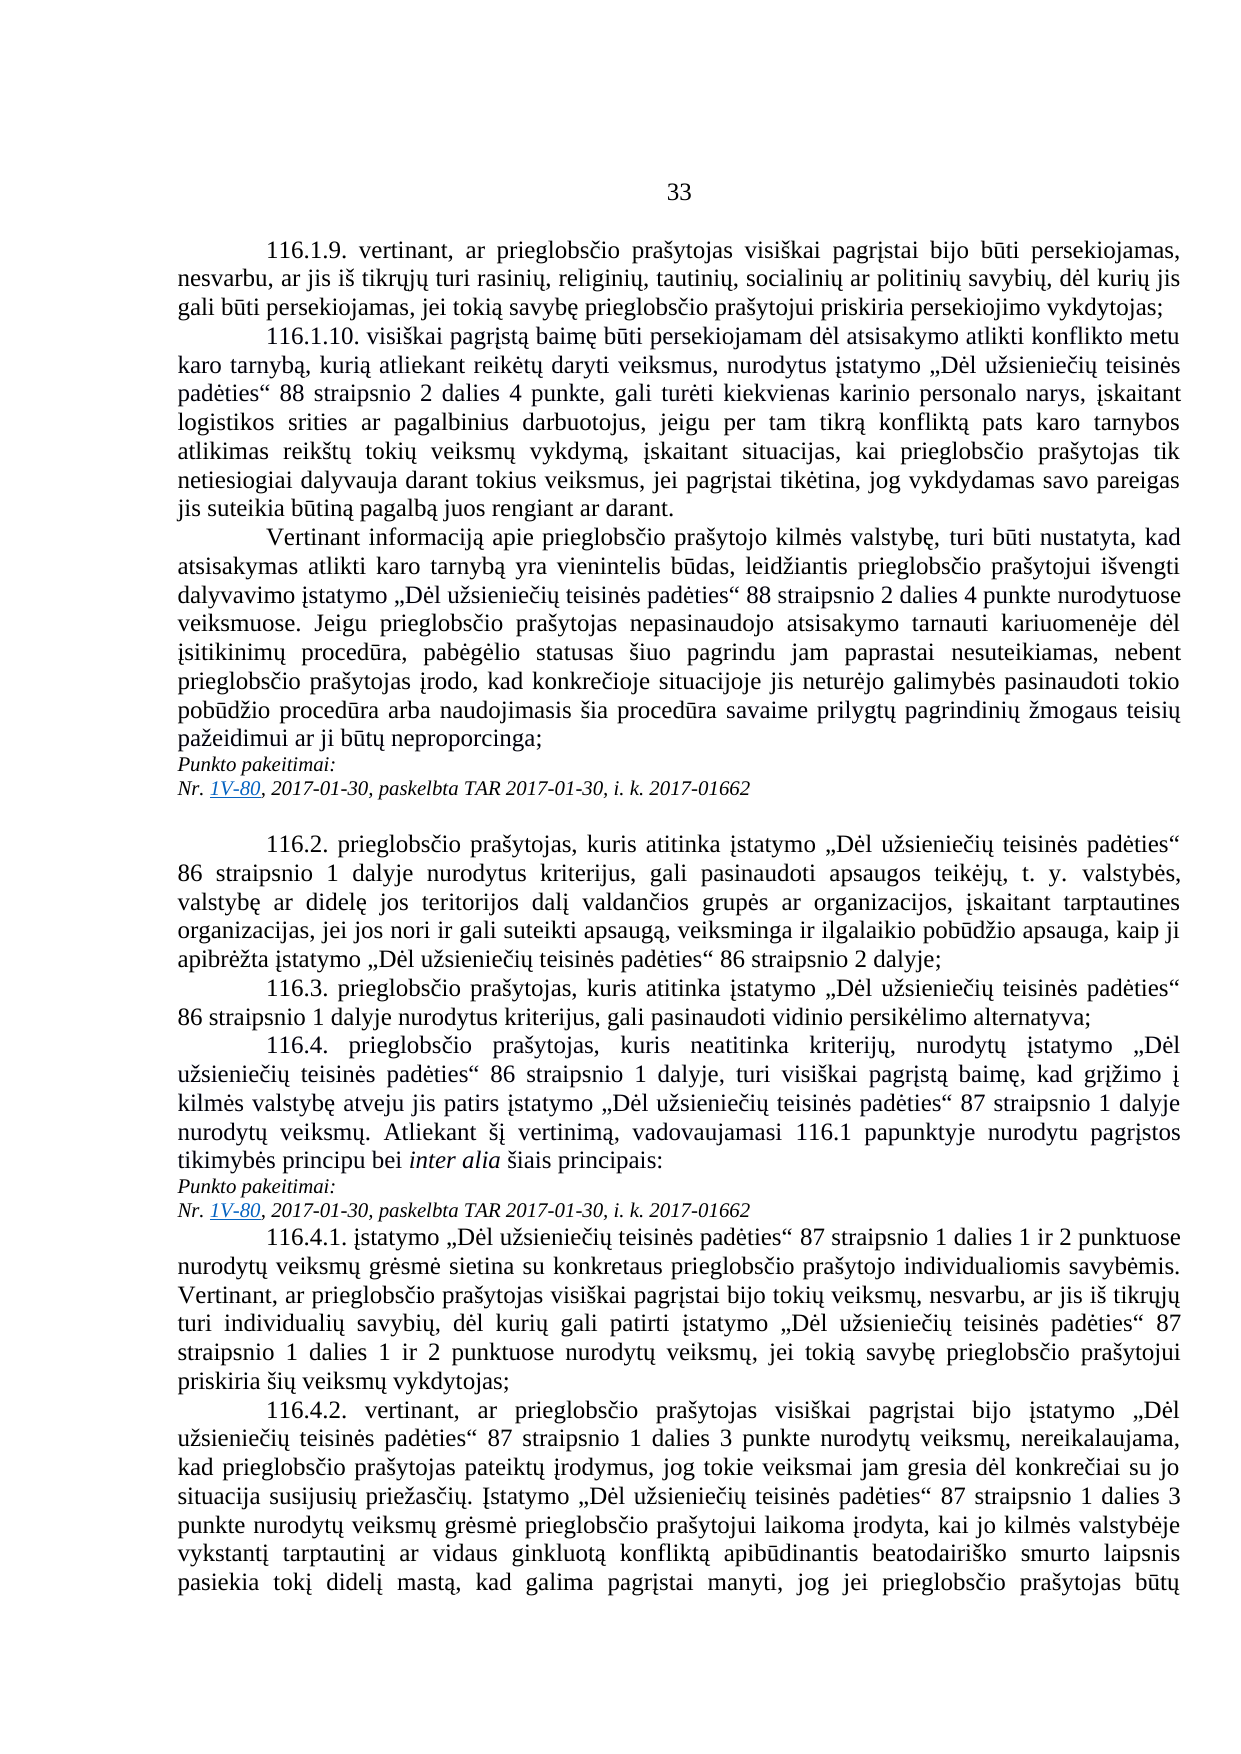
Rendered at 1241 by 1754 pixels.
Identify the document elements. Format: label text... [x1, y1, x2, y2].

text Punkto pakeitimai: [177, 1174, 1181, 1198]
text Nr. 1V-80, 2017-01-30, paskelbta TAR 2017-01-30, i. k. 2017-01662 [177, 1198, 1181, 1222]
text 116.4.1. įstatymo „Dėl užsieniečių teisinės padėties“ 87 straipsnio 1 dalies 1 ir 2 punktuose nurodytų veiksmų grėsmė sietina su konkretaus prieglobsčio prašytojo individualiomis savybėmis. Vertinant, ar prieglobsčio prašytojas visiškai pagrįstai bijo tokių veiksmų, nesvarbu, ar jis iš tikrųjų turi individualių savybių, dėl kurių gali patirti įstatymo „Dėl užsieniečių teisinės padėties“ 87 straipsnio 1 dalies 1 ir 2 punktuose nurodytų veiksmų, jei tokią savybę prieglobsčio prašytojui priskiria šių veiksmų vykdytojas; [177, 1222, 1181, 1395]
text Vertinant informaciją apie prieglobsčio prašytojo kilmės valstybę, turi būti nustatyta, kad atsisakymas atlikti karo tarnybą yra vienintelis būdas, leidžiantis prieglobsčio prašytojui išvengti dalyvavimo įstatymo „Dėl užsieniečių teisinės padėties“ 88 straipsnio 2 dalies 4 punkte nurodytuose veiksmuose. Jeigu prieglobsčio prašytojas nepasinaudojo atsisakymo tarnauti kariuomenėje dėl įsitikinimų procedūra, pabėgėlio statusas šiuo pagrindu jam paprastai nesuteikiamas, nebent prieglobsčio prašytojas įrodo, kad konkrečioje situacijoje jis neturėjo galimybės pasinaudoti tokio pobūdžio procedūra arba naudojimasis šia procedūra savaime prilygtų pagrindinių žmogaus teisių pažeidimui ar ji būtų neproporcinga; [177, 522, 1181, 752]
text Punkto pakeitimai: [177, 752, 1181, 776]
text 116.4. prieglobsčio prašytojas, kuris neatitinka kriterijų, nurodytų įstatymo „Dėl užsieniečių teisinės padėties“ 86 straipsnio 1 dalyje, turi visiškai pagrįstą baimę, kad grįžimo į kilmės valstybę atveju jis patirs įstatymo „Dėl užsieniečių teisinės padėties“ 87 straipsnio 1 dalyje nurodytų veiksmų. Atliekant šį vertinimą, vadovaujamasi 116.1 papunktyje nurodytu pagrįstos tikimybės principu bei inter alia šiais principais: [177, 1030, 1181, 1174]
text Nr. 1V-80, 2017-01-30, paskelbta TAR 2017-01-30, i. k. 2017-01662 [177, 776, 1181, 800]
text 116.2. prieglobsčio prašytojas, kuris atitinka įstatymo „Dėl užsieniečių teisinės padėties“ 86 straipsnio 1 dalyje nurodytus kriterijus, gali pasinaudoti apsaugos teikėjų, t. y. valstybės, valstybę ar didelę jos teritorijos dalį valdančios grupės ar organizacijos, įskaitant tarptautines organizacijas, jei jos nori ir gali suteikti apsaugą, veiksminga ir ilgalaikio pobūdžio apsauga, kaip ji apibrėžta įstatymo „Dėl užsieniečių teisinės padėties“ 86 straipsnio 2 dalyje; [177, 829, 1181, 973]
text 116.1.9. vertinant, ar prieglobsčio prašytojas visiškai pagrįstai bijo būti persekiojamas, nesvarbu, ar jis iš tikrųjų turi rasinių, religinių, tautinių, socialinių ar politinių savybių, dėl kurių jis gali būti persekiojamas, jei tokią savybę prieglobsčio prašytojui priskiria persekiojimo vykdytojas; [177, 235, 1181, 321]
text 116.1.10. visiškai pagrįstą baimę būti persekiojamam dėl atsisakymo atlikti konflikto metu karo tarnybą, kurią atliekant reikėtų daryti veiksmus, nurodytus įstatymo „Dėl užsieniečių teisinės padėties“ 88 straipsnio 2 dalies 4 punkte, gali turėti kiekvienas karinio personalo narys, įskaitant logistikos srities ar pagalbinius darbuotojus, jeigu per tam tikrą konfliktą pats karo tarnybos atlikimas reikštų tokių veiksmų vykdymą, įskaitant situacijas, kai prieglobsčio prašytojas tik netiesiogiai dalyvauja darant tokius veiksmus, jei pagrįstai tikėtina, jog vykdydamas savo pareigas jis suteikia būtiną pagalbą juos rengiant ar darant. [177, 321, 1181, 522]
text 116.3. prieglobsčio prašytojas, kuris atitinka įstatymo „Dėl užsieniečių teisinės padėties“ 86 straipsnio 1 dalyje nurodytus kriterijus, gali pasinaudoti vidinio persikėlimo alternatyva; [177, 973, 1181, 1030]
text 116.4.2. vertinant, ar prieglobsčio prašytojas visiškai pagrįstai bijo įstatymo „Dėl užsieniečių teisinės padėties“ 87 straipsnio 1 dalies 3 punkte nurodytų veiksmų, nereikalaujama, kad prieglobsčio prašytojas pateiktų įrodymus, jog tokie veiksmai jam gresia dėl konkrečiai su jo situacija susijusių priežasčių. Įstatymo „Dėl užsieniečių teisinės padėties“ 87 straipsnio 1 dalies 3 punkte nurodytų veiksmų grėsmė prieglobsčio prašytojui laikoma įrodyta, kai jo kilmės valstybėje vykstantį tarptautinį ar vidaus ginkluotą konfliktą apibūdinantis beatodairiško smurto laipsnis pasiekia tokį didelį mastą, kad galima pagrįstai manyti, jog jei prieglobsčio prašytojas būtų [177, 1395, 1181, 1596]
